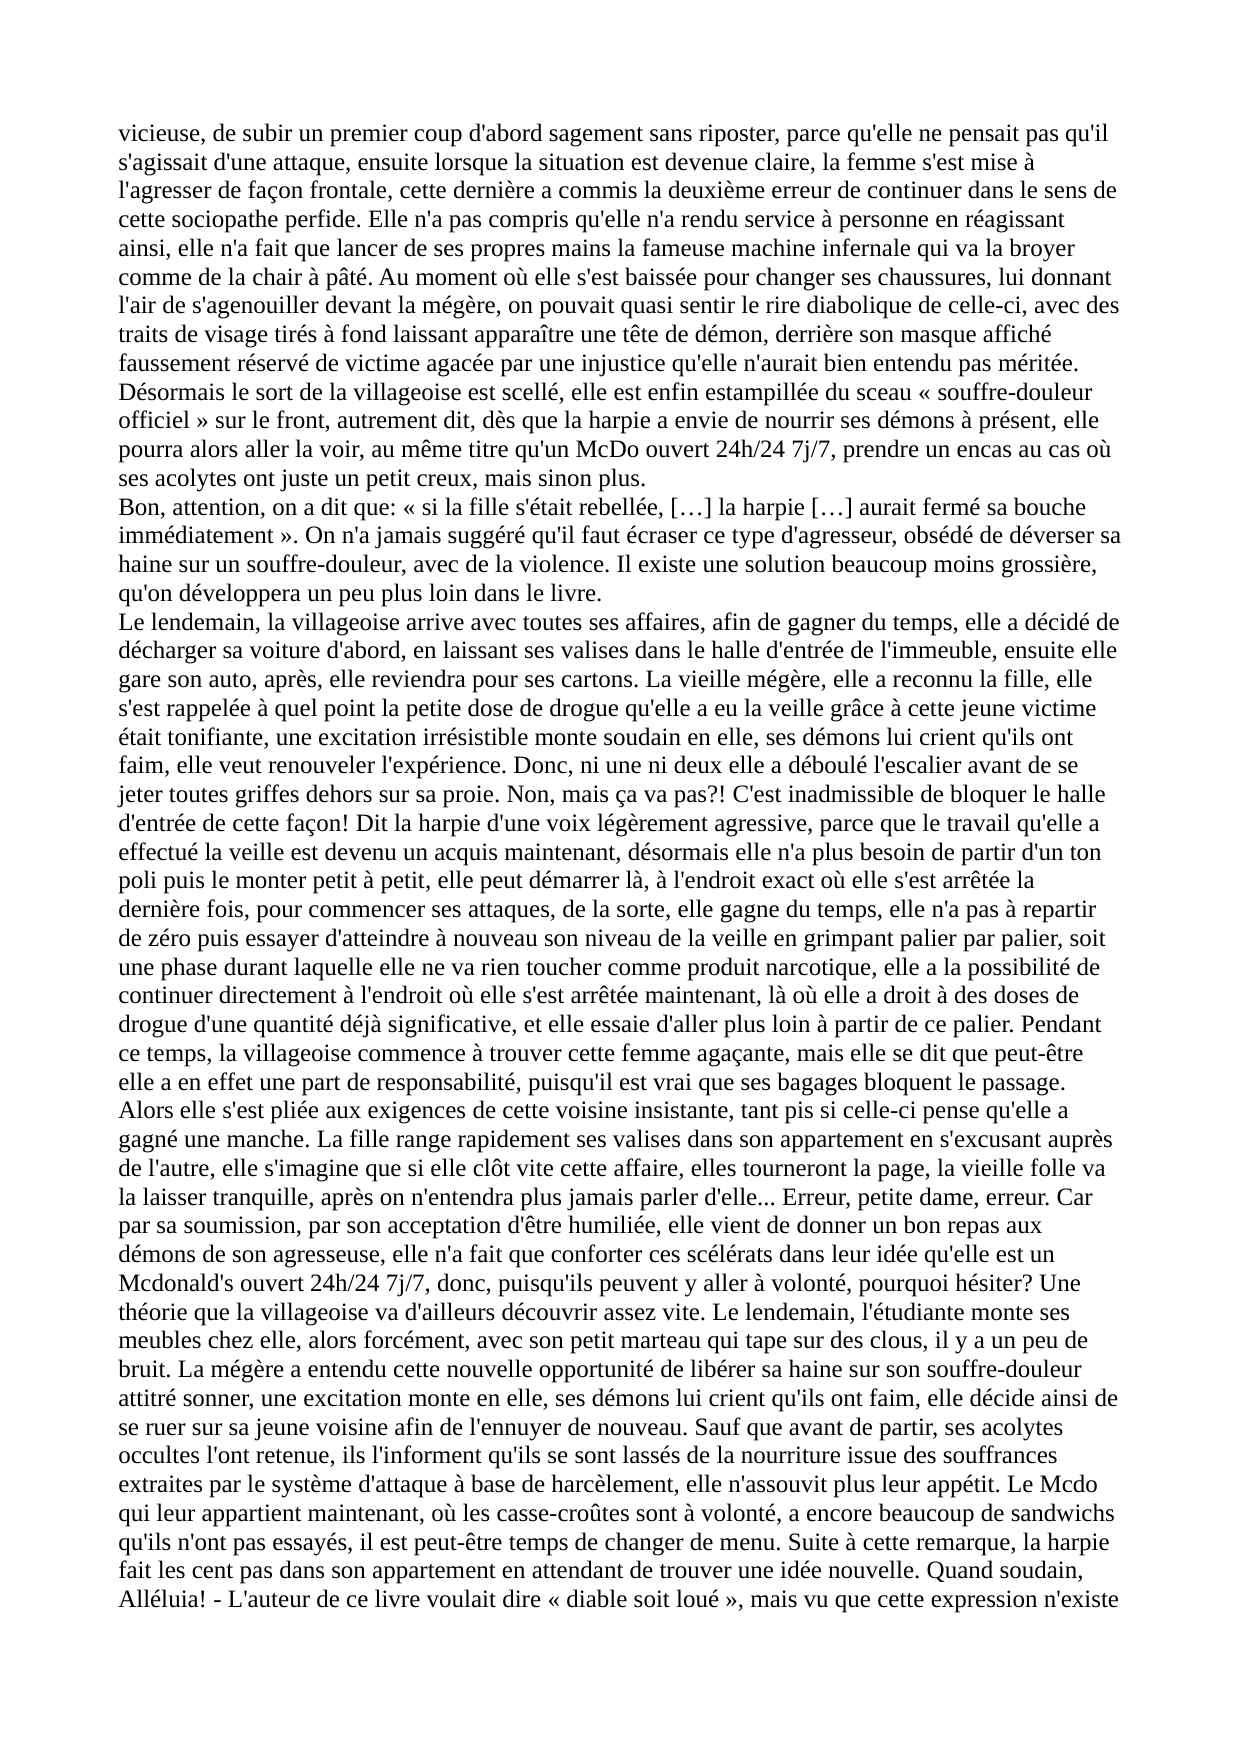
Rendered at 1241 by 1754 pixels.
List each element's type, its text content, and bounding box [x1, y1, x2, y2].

text Le lendemain, la villageoise arrive avec toutes ses affaires, afin de gagner du temps, elle a décidé de décharger sa voiture d'abord, en laissant ses valises dans le halle d'entrée de l'immeuble, ensuite elle gare son auto, après, elle reviendra pour ses cartons. La vieille mégère, elle a reconnu la fille, elle s'est rappelée à quel point la petite dose de drogue qu'elle a eu la veille grâce à cette jeune victime était tonifiante, une excitation irrésistible monte soudain en elle, ses démons lui crient qu'ils ont faim, elle veut renouveler l'expérience. Donc, ni une ni deux elle a déboulé l'escalier avant de se jeter toutes griffes dehors sur sa proie. Non, mais ça va pas?! C'est inadmissible de bloquer le halle d'entrée de cette façon! Dit la harpie d'une voix légèrement agressive, parce que le travail qu'elle a effectué la veille est devenu un acquis maintenant, désormais elle n'a plus besoin de partir d'un ton poli puis le monter petit à petit, elle peut démarrer là, à l'endroit exact où elle s'est arrêtée la dernière fois, pour commencer ses attaques, de la sorte, elle gagne du temps, elle n'a pas à repartir de zéro puis essayer d'atteindre à nouveau son niveau de la veille en grimpant palier par palier, soit une phase durant laquelle elle ne va rien toucher comme produit narcotique, elle a la possibilité de continuer directement à l'endroit où elle s'est arrêtée maintenant, là où elle a droit à des doses de drogue d'une quantité déjà significative, et elle essaie d'aller plus loin à partir de ce palier. Pendant ce temps, la villageoise commence à trouver cette femme agaçante, mais elle se dit que peut-être elle a en effet une part de responsabilité, puisqu'il est vrai que ses bagages bloquent le passage. Alors elle s'est pliée aux exigences de cette voisine insistante, tant pis si celle-ci pense qu'elle a gagné une manche. La fille range rapidement ses valises dans son appartement en s'excusant auprès de l'autre, elle s'imagine que si elle clôt vite cette affaire, elles tourneront la page, la vieille folle va la laisser tranquille, après on n'entendra plus jamais parler d'elle... Erreur, petite dame, erreur. Car par sa soumission, par son acceptation d'être humiliée, elle vient de donner un bon repas aux démons de son agresseuse, elle n'a fait que conforter ces scélérats dans leur idée qu'elle est un Mcdonald's ouvert 24h/24 7j/7, donc, puisqu'ils peuvent y aller à volonté, pourquoi hésiter? Une théorie que la villageoise va d'ailleurs découvrir assez vite. Le lendemain, l'étudiante monte ses meubles chez elle, alors forcément, avec son petit marteau qui tape sur des clous, il y a un peu de bruit. La mégère a entendu cette nouvelle opportunité de libérer sa haine sur son souffre-douleur attitré sonner, une excitation monte en elle, ses démons lui crient qu'ils ont faim, elle décide ainsi de se ruer sur sa jeune voisine afin de l'ennuyer de nouveau. Sauf que avant de partir, ses acolytes occultes l'ont retenue, ils l'informent qu'ils se sont lassés de la nourriture issue des souffrances extraites par le système d'attaque à base de harcèlement, elle n'assouvit plus leur appétit. Le Mcdo qui leur appartient maintenant, où les casse-croûtes sont à volonté, a encore beaucoup de sandwichs qu'ils n'ont pas essayés, il est peut-être temps de changer de menu. Suite à cette remarque, la harpie fait les cent pas dans son appartement en attendant de trouver une idée nouvelle. Quand soudain, Alléluia! - L'auteur de ce livre voulait dire « diable soit loué », mais vu que cette expression n'existe [118, 607, 1122, 1613]
text Bon, attention, on a dit que: « si la fille s'était rebellée, […] la harpie […] aurait fermé sa bouche immédiatement ». On n'a jamais suggéré qu'il faut écraser ce type d'agresseur, obsédé de déverser sa haine sur un souffre-douleur, avec de la violence. Il existe une solution beaucoup moins grossière, qu'on développera un peu plus loin dans le livre. [118, 492, 1122, 607]
text vicieuse, de subir un premier coup d'abord sagement sans riposter, parce qu'elle ne pensait pas qu'il s'agissait d'une attaque, ensuite lorsque la situation est devenue claire, la femme s'est mise à l'agresser de façon frontale, cette dernière a commis la deuxième erreur de continuer dans le sens de cette sociopathe perfide. Elle n'a pas compris qu'elle n'a rendu service à personne en réagissant ainsi, elle n'a fait que lancer de ses propres mains la fameuse machine infernale qui va la broyer comme de la chair à pâté. Au moment où elle s'est baissée pour changer ses chaussures, lui donnant l'air de s'agenouiller devant la mégère, on pouvait quasi sentir le rire diabolique de celle-ci, avec des traits de visage tirés à fond laissant apparaître une tête de démon, derrière son masque affiché faussement réservé de victime agacée par une injustice qu'elle n'aurait bien entendu pas méritée. Désormais le sort de la villageoise est scellé, elle est enfin estampillée du sceau « souffre-douleur officiel » sur le front, autrement dit, dès que la harpie a envie de nourrir ses démons à présent, elle pourra alors aller la voir, au même titre qu'un McDo ouvert 24h/24 7j/7, prendre un encas au cas où ses acolytes ont juste un petit creux, mais sinon plus. [118, 118, 1122, 492]
